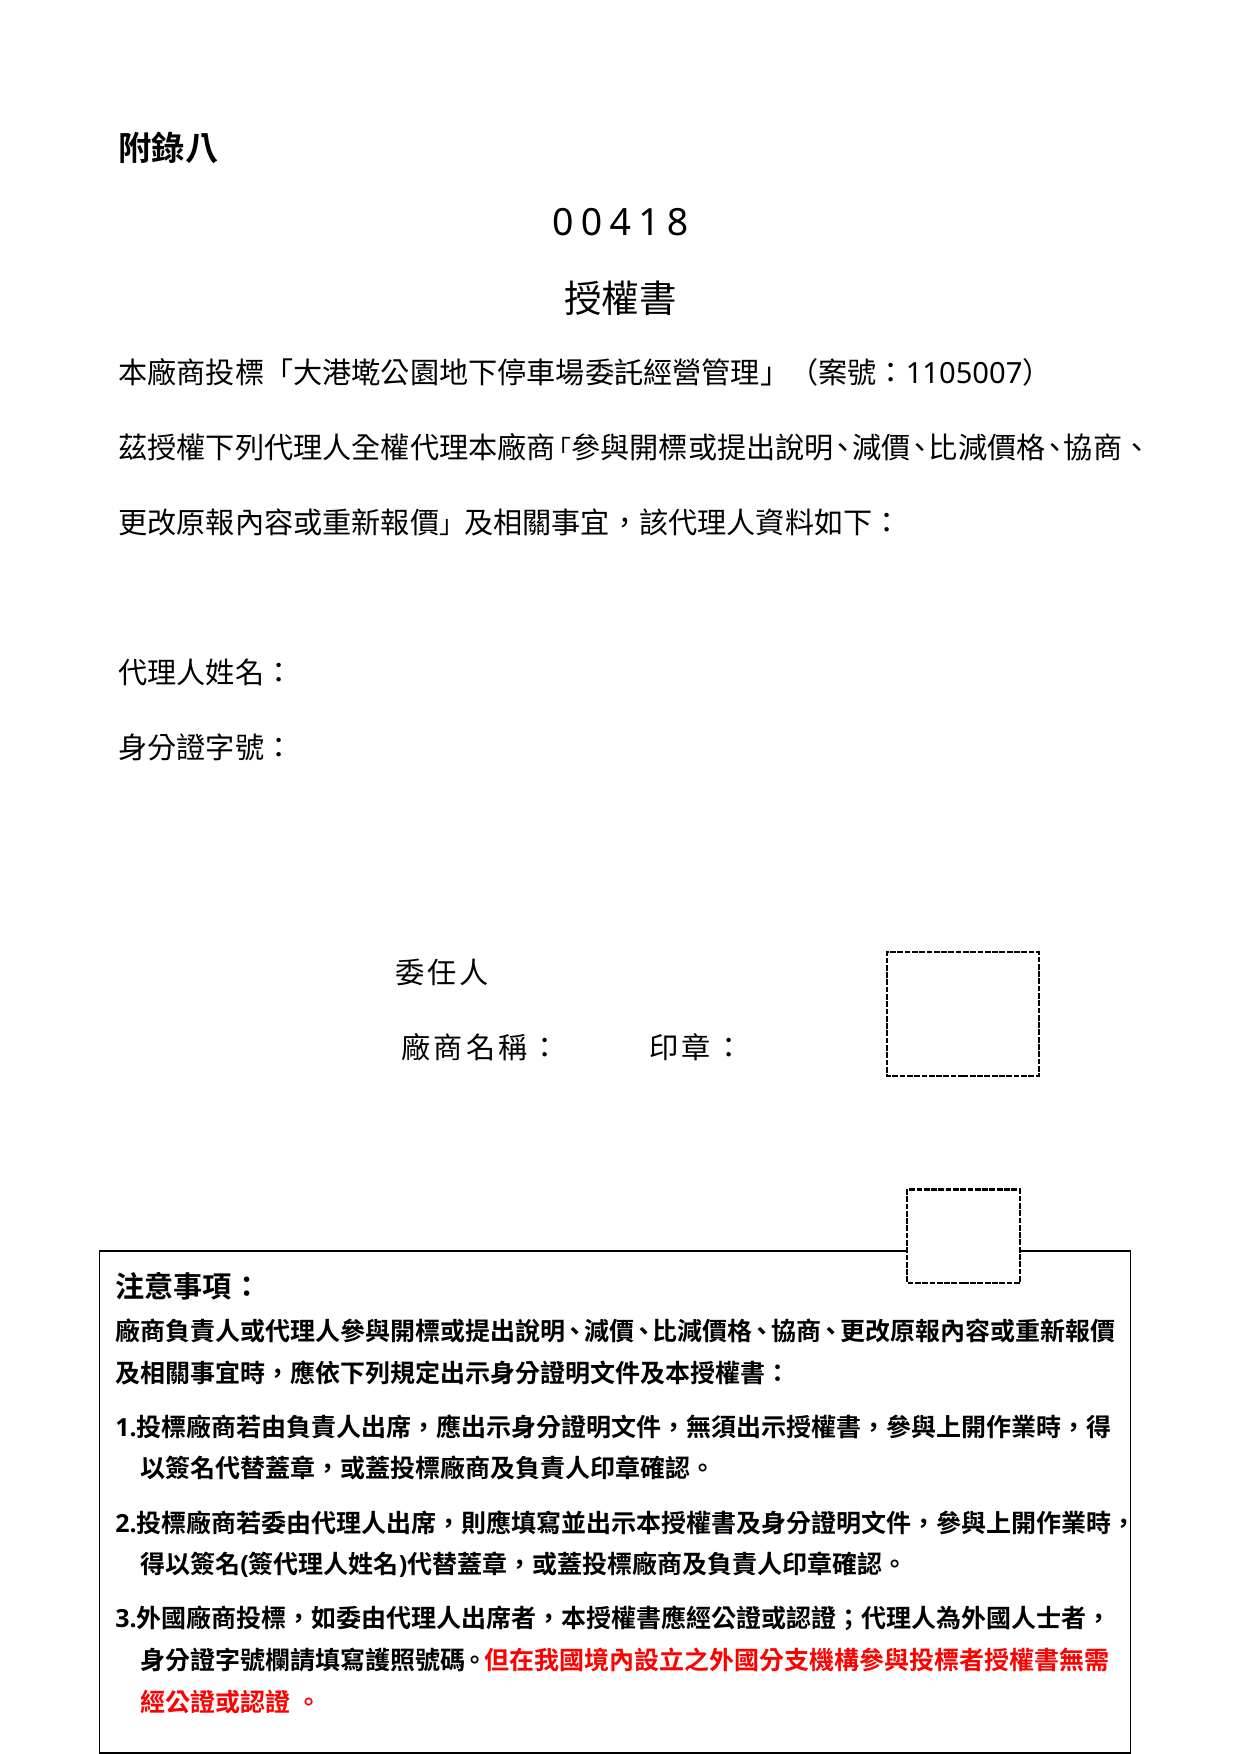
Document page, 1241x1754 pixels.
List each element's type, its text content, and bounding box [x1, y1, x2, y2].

text 注意事項： [115, 1259, 1115, 1307]
text 代理人姓名： [118, 633, 1122, 708]
text 委任人 [118, 933, 1122, 1008]
text 3.外國廠商投標，如委由代理人出席者，本授權書應經公證或認證；代理人為外國人士者，身分證字號欄請填寫護照號碼。但在我國境內設立之外國分支機構參與投標者授權書無需 經公證或認證 。 [115, 1594, 1115, 1719]
text 1.投標廠商若由負責人出席，應出示身分證明文件，無須出示授權書，參與上開作業時，得以簽名代替蓋章，或蓋投標廠商及負責人印章確認。 [115, 1403, 1115, 1486]
text 本廠商投標「大港墘公園地下停車場委託經營管理」（案號：1105007） [118, 333, 1122, 408]
text 負責人姓名： 印章： [118, 1233, 907, 1250]
text 茲授權下列代理人全權代理本廠商「參與開標或提出說明、減價、比減價格、協商、更改原報內容或重新報價」及相關事宜，該代理人資料如下： [118, 408, 1122, 558]
text 00418 [118, 183, 1122, 258]
text 身分證字號： [118, 708, 1122, 783]
text 負責人姓名： 印章： [1020, 1233, 1122, 1250]
text 廠商名稱： 印章： [118, 1008, 1122, 1083]
subtitle 附錄八 [118, 108, 1122, 183]
text 2.投標廠商若委由代理人出席，則應填寫並出示本授權書及身分證明文件，參與上開作業時，得以簽名(簽代理人姓名)代替蓋章，或蓋投標廠商及負責人印章確認。 [115, 1499, 1115, 1582]
text 廠商負責人或代理人參與開標或提出說明、減價、比減價格、協商、更改原報內容或重新報價及相關事宜時，應依下列規定出示身分證明文件及本授權書： [115, 1307, 1115, 1390]
text 授權書 [118, 258, 1122, 333]
